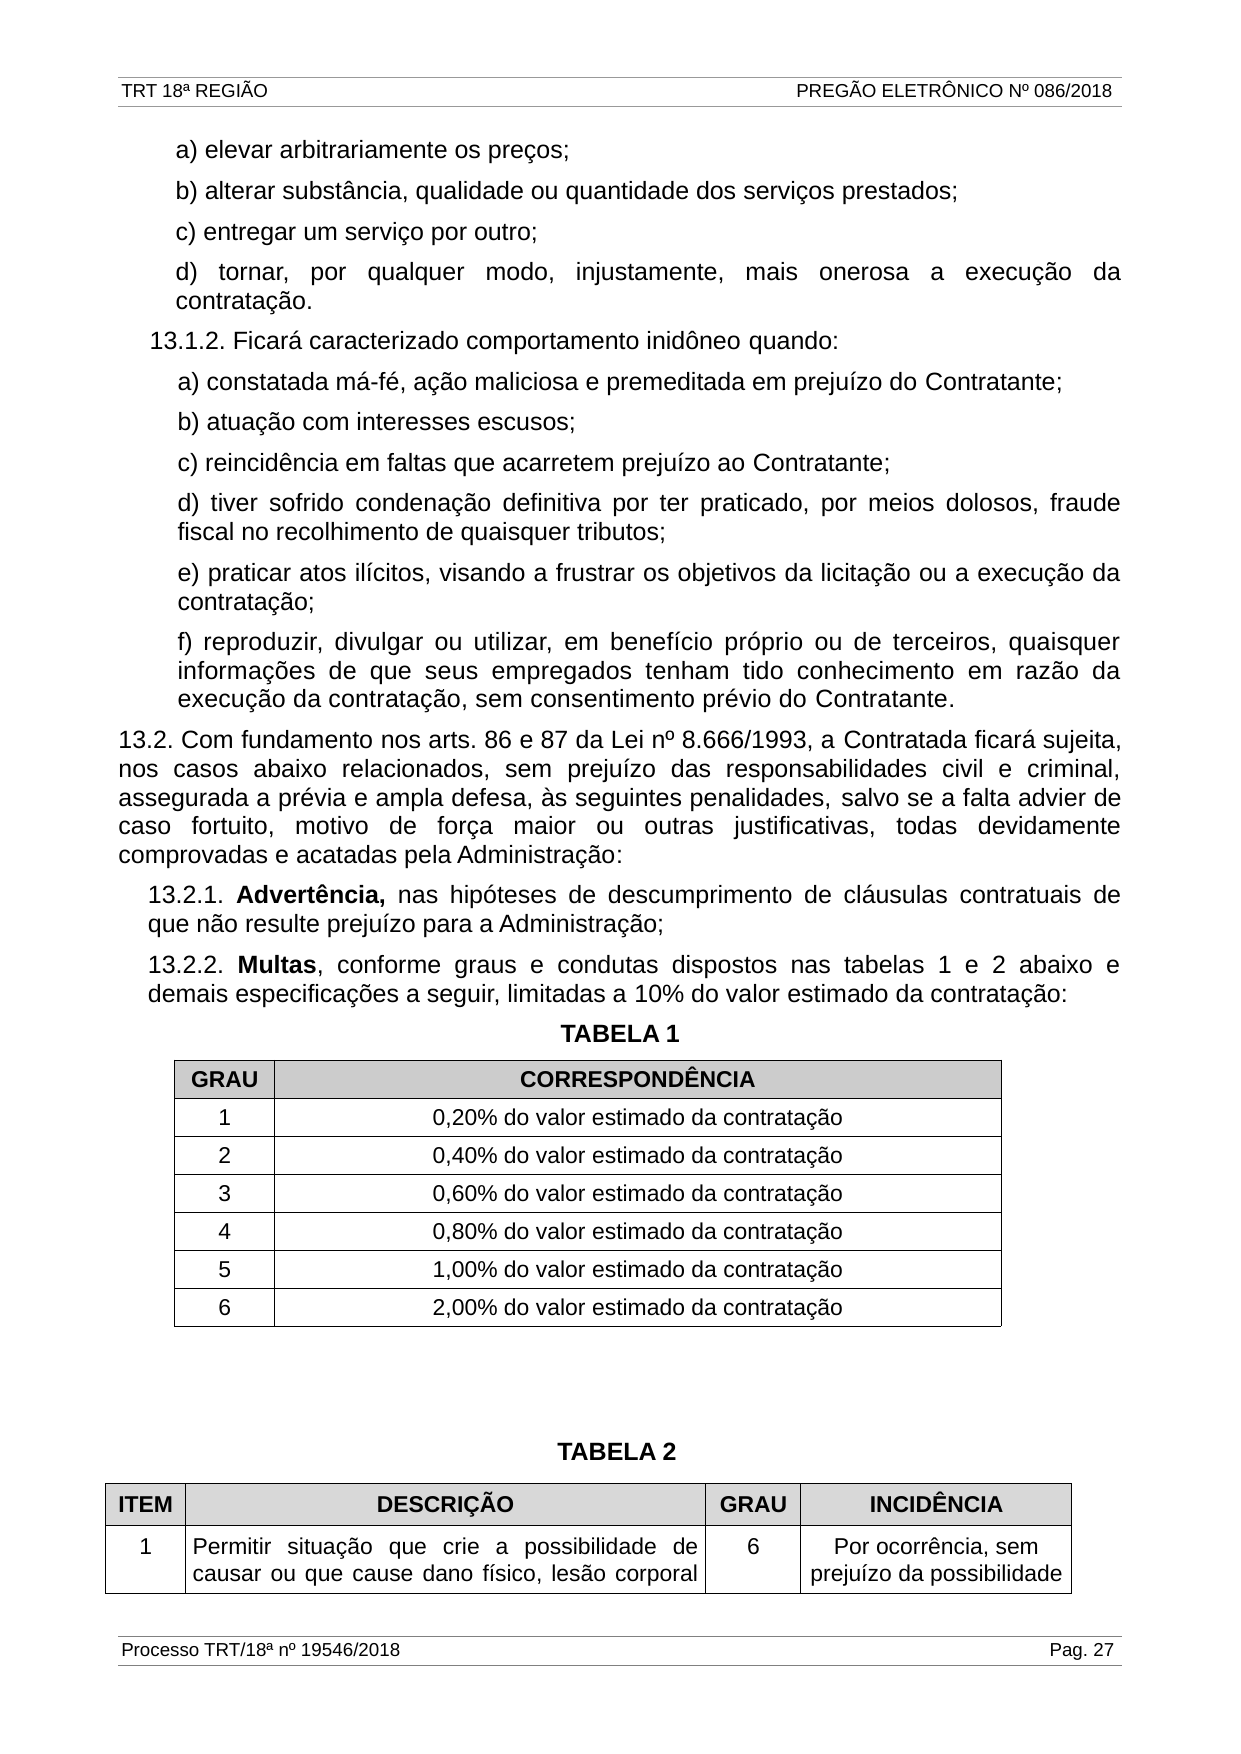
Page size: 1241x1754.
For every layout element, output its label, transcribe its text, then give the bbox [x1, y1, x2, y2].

text d) tiver sofrido condenação definitiva por ter praticado, por meios dolosos, fraude fiscal no recolhimento de quaisquer tributos; [177, 488, 1122, 546]
text a) constatada má-fé, ação maliciosa e premeditada em prejuízo do Contratante; [177, 367, 1122, 396]
table_cell 0,20% do valor estimado da contratação [275, 1099, 1001, 1136]
text c) reincidência em faltas que acarretem prejuízo ao Contratante; [177, 448, 1122, 477]
text 13.1.2. Ficará caracterizado comportamento inidôneo quando: [149, 326, 1122, 355]
text f) reproduzir, divulgar ou utilizar, em benefício próprio ou de terceiros, quaisquer informações de que seus empregados tenham tido conhecimento em razão da execução da contratação, sem consentimento prévio do Contratante. [177, 627, 1122, 713]
table_cell 5 [175, 1251, 274, 1288]
table_cell Por ocorrência, sem prejuízo da possibilidade [801, 1526, 1071, 1593]
text e) praticar atos ilícitos, visando a frustrar os objetivos da licitação ou a execução da contratação; [177, 558, 1122, 615]
text TABELA 1 [118, 1019, 1122, 1048]
table_cell 6 [175, 1289, 274, 1326]
table_cell 0,60% do valor estimado da contratação [275, 1175, 1001, 1212]
table_header ITEM [106, 1484, 185, 1525]
text a) elevar arbitrariamente os preços; [175, 136, 1122, 164]
text 13.2.2. Multas, conforme graus e condutas dispostos nas tabelas 1 e 2 abaixo e demais especificações a seguir, limitadas a 10% do valor estimado da contratação: [148, 950, 1122, 1007]
table_cell 3 [175, 1175, 274, 1212]
text 13.2. Com fundamento nos arts. 86 e 87 da Lei nº 8.666/1993, a Contratada ficará sujeita, nos casos abaixo relacionados, sem prejuízo das responsabilidades civil e criminal, assegurada a prévia e ampla defesa, às seguintes penalidades, salvo se a falta advier de caso fortuito, motivo de força maior ou outras justificativas, todas devidamente comprovadas e acatadas pela Administração: [118, 725, 1122, 869]
table_cell 1 [175, 1099, 274, 1136]
table_header DESCRIÇÃO [186, 1484, 705, 1525]
table_cell 2 [175, 1137, 274, 1174]
table_cell 2,00% do valor estimado da contratação [275, 1289, 1001, 1326]
table_cell Permitir situação que crie a possibilidade de causar ou que cause dano físico, lesão corporal [186, 1526, 705, 1593]
table_header CORRESPONDÊNCIA [275, 1061, 1001, 1098]
text b) atuação com interesses escusos; [177, 407, 1122, 436]
table_cell 1,00% do valor estimado da contratação [275, 1251, 1001, 1288]
table_cell 6 [706, 1526, 800, 1593]
text b) alterar substância, qualidade ou quantidade dos serviços prestados; [175, 176, 1122, 205]
table_header GRAU [706, 1484, 800, 1525]
table_cell 1 [106, 1526, 185, 1593]
table_cell 0,80% do valor estimado da contratação [275, 1213, 1001, 1250]
table_header INCIDÊNCIA [801, 1484, 1071, 1525]
table_header GRAU [175, 1061, 274, 1098]
table_cell 4 [175, 1213, 274, 1250]
table_cell 0,40% do valor estimado da contratação [275, 1137, 1001, 1174]
text d) tornar, por qualquer modo, injustamente, mais onerosa a execução da contratação. [175, 257, 1122, 314]
text 13.2.1. Advertência, nas hipóteses de descumprimento de cláusulas contratuais de que não resulte prejuízo para a Administração; [148, 881, 1122, 938]
text c) entregar um serviço por outro; [175, 217, 1122, 245]
text TABELA 2 [118, 1437, 1122, 1465]
